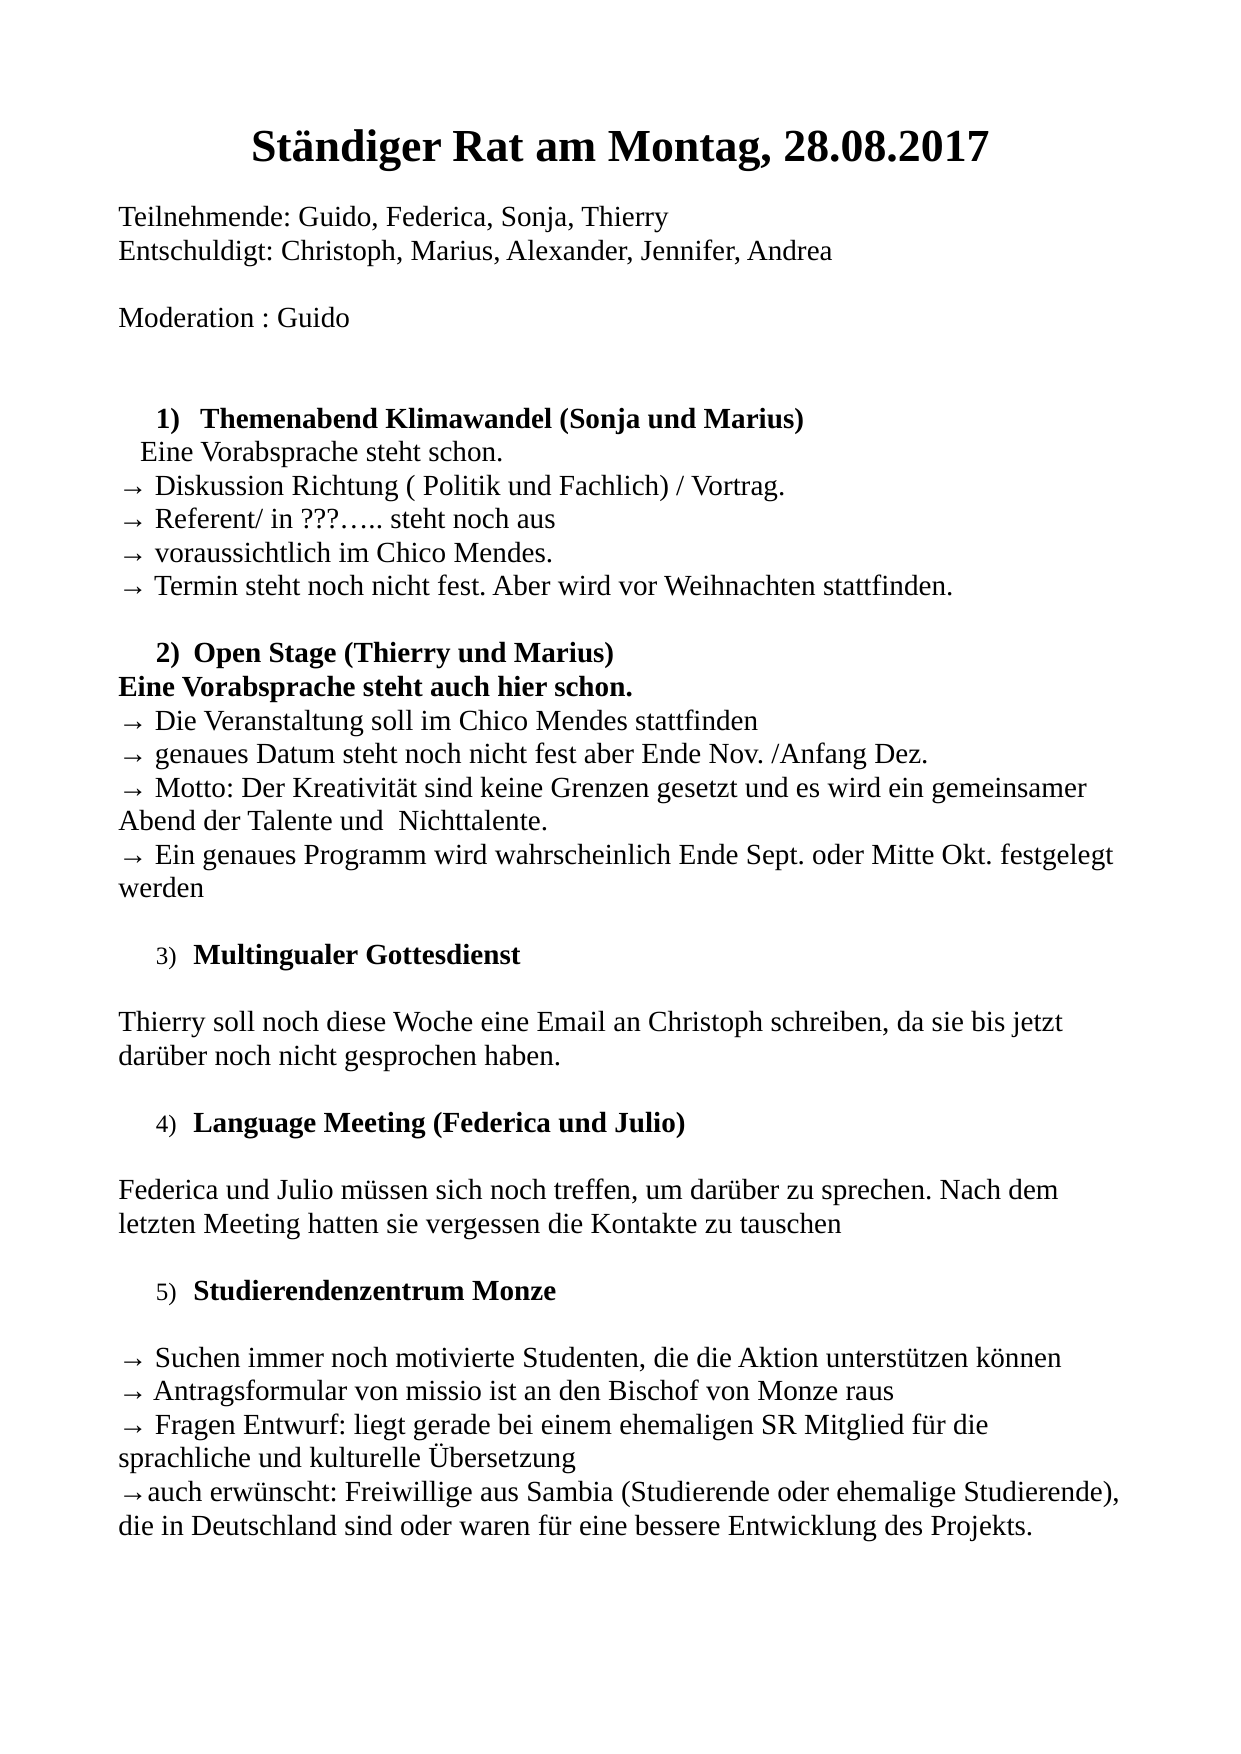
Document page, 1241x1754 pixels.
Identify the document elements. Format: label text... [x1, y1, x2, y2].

text Thierry soll noch diese Woche eine Email an Christoph schreiben, da sie bis jetzt darüber noch nicht gesprochen haben. [118, 1004, 1122, 1072]
text → Diskussion Richtung ( Politik und Fachlich) / Vortrag. [118, 468, 1122, 501]
text → voraussichtlich im Chico Mendes. [118, 535, 1122, 568]
text → Motto: Der Kreativität sind keine Grenzen gesetzt und es wird ein gemeinsamer Abend der Talente und Nichttalente. [118, 770, 1122, 837]
text Moderation : Guido [118, 300, 1122, 334]
list Studierendenzentrum Monze [156, 1273, 1122, 1306]
text → Ein genaues Programm wird wahrscheinlich Ende Sept. oder Mitte Okt. festgelegt werden [118, 837, 1122, 904]
text → Fragen Entwurf: liegt gerade bei einem ehemaligen SR Mitglied für die sprachliche und kulturelle Übersetzung [118, 1407, 1122, 1474]
list Multingualer Gottesdienst [156, 937, 1122, 971]
text → Die Veranstaltung soll im Chico Mendes stattfinden [118, 703, 1122, 736]
text Eine Vorabsprache steht auch hier schon. [118, 669, 1122, 703]
text →auch erwünscht: Freiwillige aus Sambia (Studierende oder ehemalige Studierende), die in Deutschland sind oder waren für eine bessere Entwicklung des Projekts. [118, 1474, 1122, 1541]
list Themenabend Klimawandel (Sonja und Marius) [156, 401, 1122, 434]
text Eine Vorabsprache steht schon. [118, 434, 1122, 468]
text → Referent/ in ???….. steht noch aus [118, 501, 1122, 535]
text → Termin steht noch nicht fest. Aber wird vor Weihnachten stattfinden. [118, 568, 1122, 602]
text → Suchen immer noch motivierte Studenten, die die Aktion unterstützen können [118, 1340, 1122, 1373]
list Open Stage (Thierry und Marius) [156, 636, 1122, 669]
text Ständiger Rat am Montag, 28.08.2017 [118, 118, 1122, 171]
text → genaues Datum steht noch nicht fest aber Ende Nov. /Anfang Dez. [118, 736, 1122, 770]
text Teilnehmende: Guido, Federica, Sonja, Thierry Entschuldigt: Christoph, Marius, Alexander, Jennifer, Andrea [118, 199, 1122, 267]
list Language Meeting (Federica und Julio) [156, 1105, 1122, 1139]
text Federica und Julio müssen sich noch treffen, um darüber zu sprechen. Nach dem letzten Meeting hatten sie vergessen die Kontakte zu tauschen [118, 1172, 1122, 1239]
text → Antragsformular von missio ist an den Bischof von Monze raus [118, 1373, 1122, 1407]
